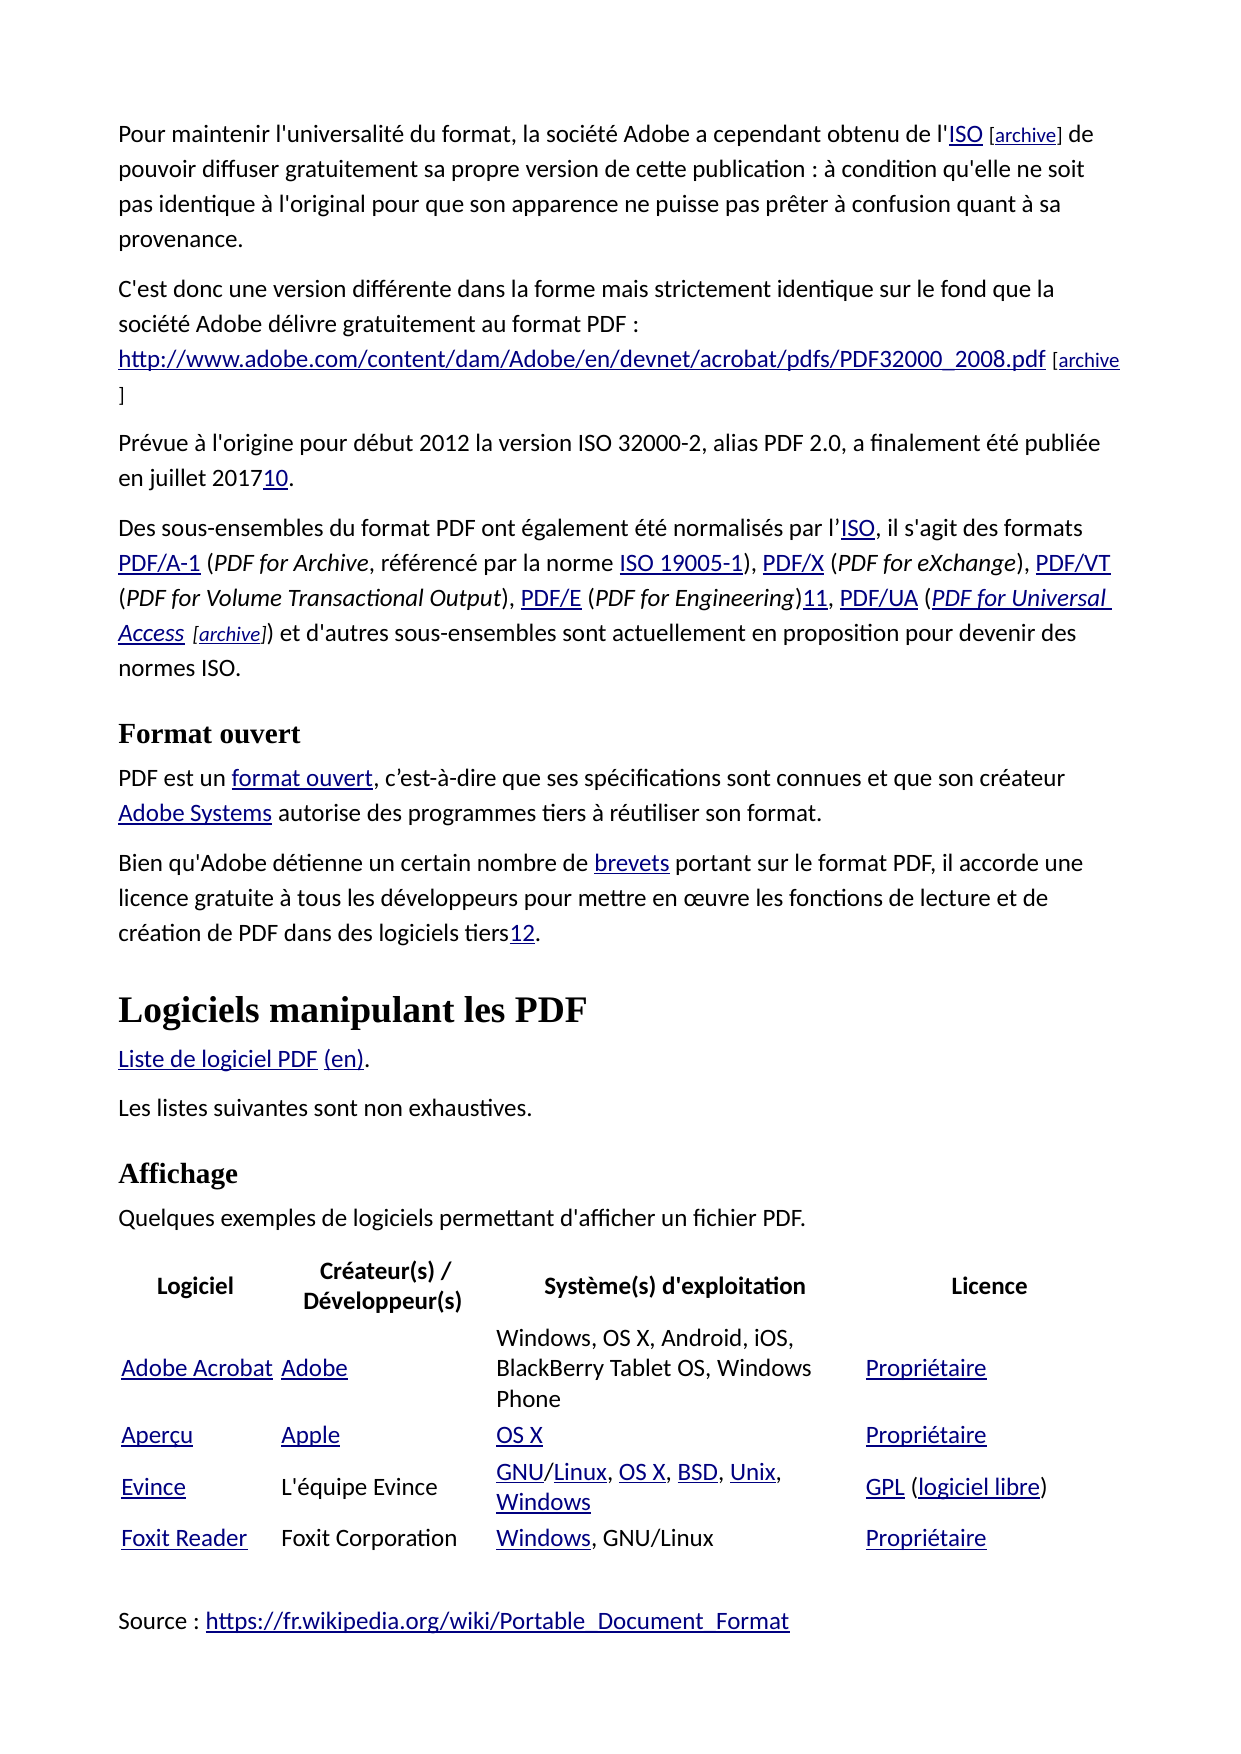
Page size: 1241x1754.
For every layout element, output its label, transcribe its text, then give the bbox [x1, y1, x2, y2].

table_cell Windows, OS X, Android, iOS, BlackBerry Tablet OS, Windows Phone [493, 1319, 863, 1416]
table_cell Foxit Reader [118, 1520, 278, 1556]
text Prévue à l'origine pour début 2012 la version ISO 32000-2, alias PDF 2.0, a finalement été publiée en juillet 201710. [118, 427, 1122, 493]
subtitle Format ouvert [118, 716, 1122, 749]
table_cell Windows, GNU/Linux [493, 1520, 863, 1556]
text Des sous-ensembles du format PDF ont également été normalisés par l’ISO, il s'agit des formats PDF/A-1 (PDF for Archive, référencé par la norme ISO 19005-1), PDF/X (PDF for eXchange), PDF/VT (PDF for Volume Transactional Output), PDF/E (PDF for Engineering)11, PDF/UA (PDF for Universal Access [archive]) et d'autres sous-ensembles sont actuellement en proposition pour devenir des normes ISO. [118, 512, 1122, 682]
table_cell Aperçu [118, 1416, 278, 1453]
table_header Créateur(s) / Développeur(s) [278, 1252, 493, 1319]
text C'est donc une version différente dans la forme mais strictement identique sur le fond que la société Adobe délivre gratuitement au format PDF : http://www.adobe.com/content/dam/Adobe/en/devnet/acrobat/pdfs/PDF32000_2008.pdf [archive] [118, 273, 1122, 408]
table_header Système(s) d'exploitation [493, 1252, 863, 1319]
table_cell OS X [493, 1416, 863, 1453]
table_cell Apple [278, 1416, 493, 1453]
text Pour maintenir l'universalité du format, la société Adobe a cependant obtenu de l'ISO [archive] de pouvoir diffuser gratuitement sa propre version de cette publication : à condition qu'elle ne soit pas identique à l'original pour que son apparence ne puisse pas prêter à confusion quant à sa provenance. [118, 118, 1122, 254]
subtitle Logiciels manipulant les PDF [118, 987, 1122, 1030]
text Bien qu'Adobe détienne un certain nombre de brevets portant sur le format PDF, il accorde une licence gratuite à tous les développeurs pour mettre en œuvre les fonctions de lecture et de création de PDF dans des logiciels tiers12. [118, 847, 1122, 947]
table_cell GPL (logiciel libre) [863, 1453, 1122, 1519]
text Liste de logiciel PDF (en). [118, 1043, 1122, 1073]
table_cell Propriétaire [863, 1416, 1122, 1453]
table_cell L'équipe Evince [278, 1453, 493, 1519]
table_cell Foxit Corporation [278, 1520, 493, 1556]
table_cell Adobe Acrobat [118, 1319, 278, 1416]
text PDF est un format ouvert, c’est-à-dire que ses spécifications sont connues et que son créateur Adobe Systems autorise des programmes tiers à réutiliser son format. [118, 762, 1122, 828]
table_cell Adobe [278, 1319, 493, 1416]
text Les listes suivantes sont non exhaustives. [118, 1092, 1122, 1123]
table_cell Evince [118, 1453, 278, 1519]
table_header Licence [863, 1252, 1122, 1319]
table_cell Propriétaire [863, 1520, 1122, 1556]
subtitle Affichage [118, 1156, 1122, 1190]
table_cell GNU/Linux, OS X, BSD, Unix, Windows [493, 1453, 863, 1519]
table_cell Propriétaire [863, 1319, 1122, 1416]
text Quelques exemples de logiciels permettant d'afficher un fichier PDF. [118, 1202, 1122, 1233]
table_header Logiciel [118, 1252, 278, 1319]
